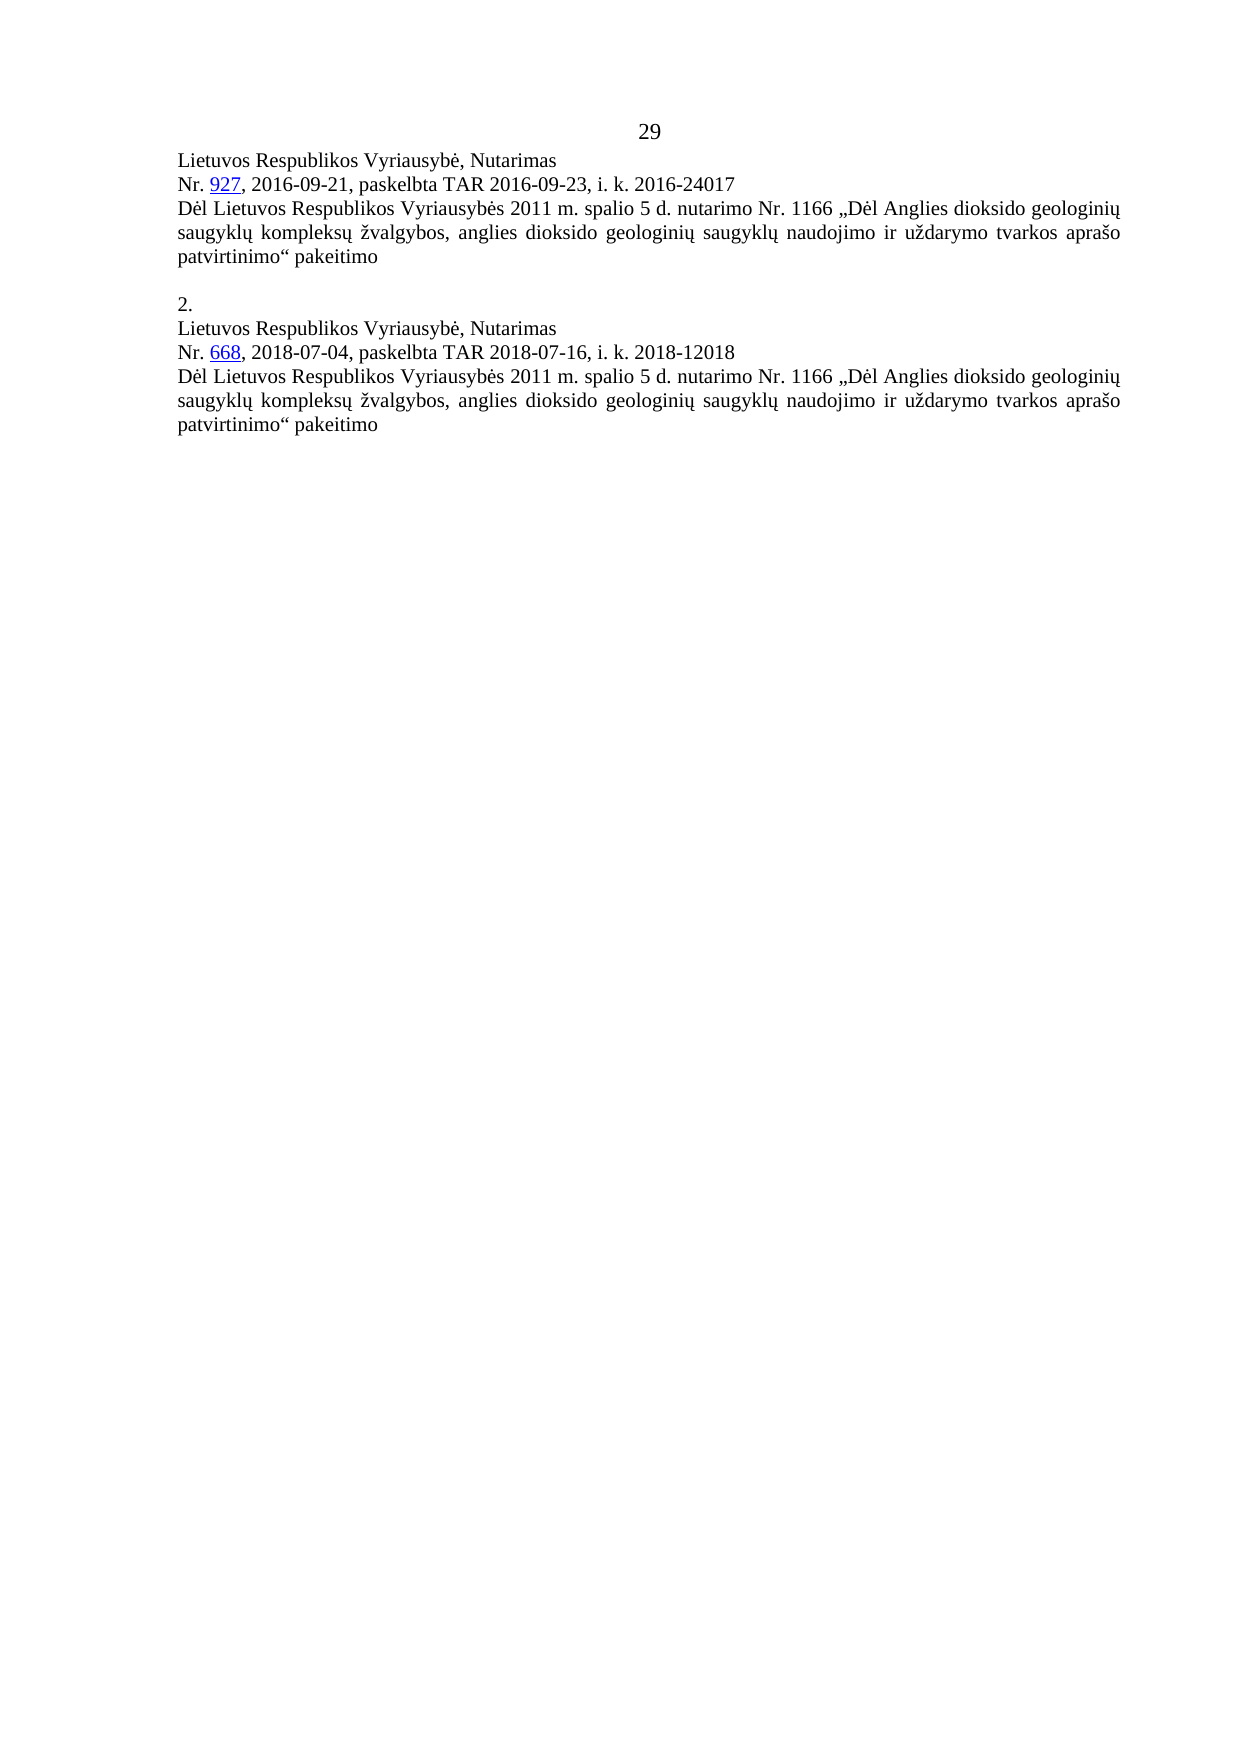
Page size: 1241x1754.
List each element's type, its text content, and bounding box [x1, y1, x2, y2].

text Nr. 668, 2018-07-04, paskelbta TAR 2018-07-16, i. k. 2018-12018 [177, 340, 1122, 364]
text Dėl Lietuvos Respublikos Vyriausybės 2011 m. spalio 5 d. nutarimo Nr. 1166 „Dėl Anglies dioksido geologinių saugyklų kompleksų žvalgybos, anglies dioksido geologinių saugyklų naudojimo ir uždarymo tvarkos aprašo patvirtinimo“ pakeitimo [177, 196, 1122, 268]
text Lietuvos Respublikos Vyriausybė, Nutarimas [177, 148, 1122, 172]
text Dėl Lietuvos Respublikos Vyriausybės 2011 m. spalio 5 d. nutarimo Nr. 1166 „Dėl Anglies dioksido geologinių saugyklų kompleksų žvalgybos, anglies dioksido geologinių saugyklų naudojimo ir uždarymo tvarkos aprašo patvirtinimo“ pakeitimo [177, 364, 1122, 436]
text Nr. 927, 2016-09-21, paskelbta TAR 2016-09-23, i. k. 2016-24017 [177, 172, 1122, 196]
text Lietuvos Respublikos Vyriausybė, Nutarimas [177, 316, 1122, 340]
text 2. [177, 292, 1122, 316]
